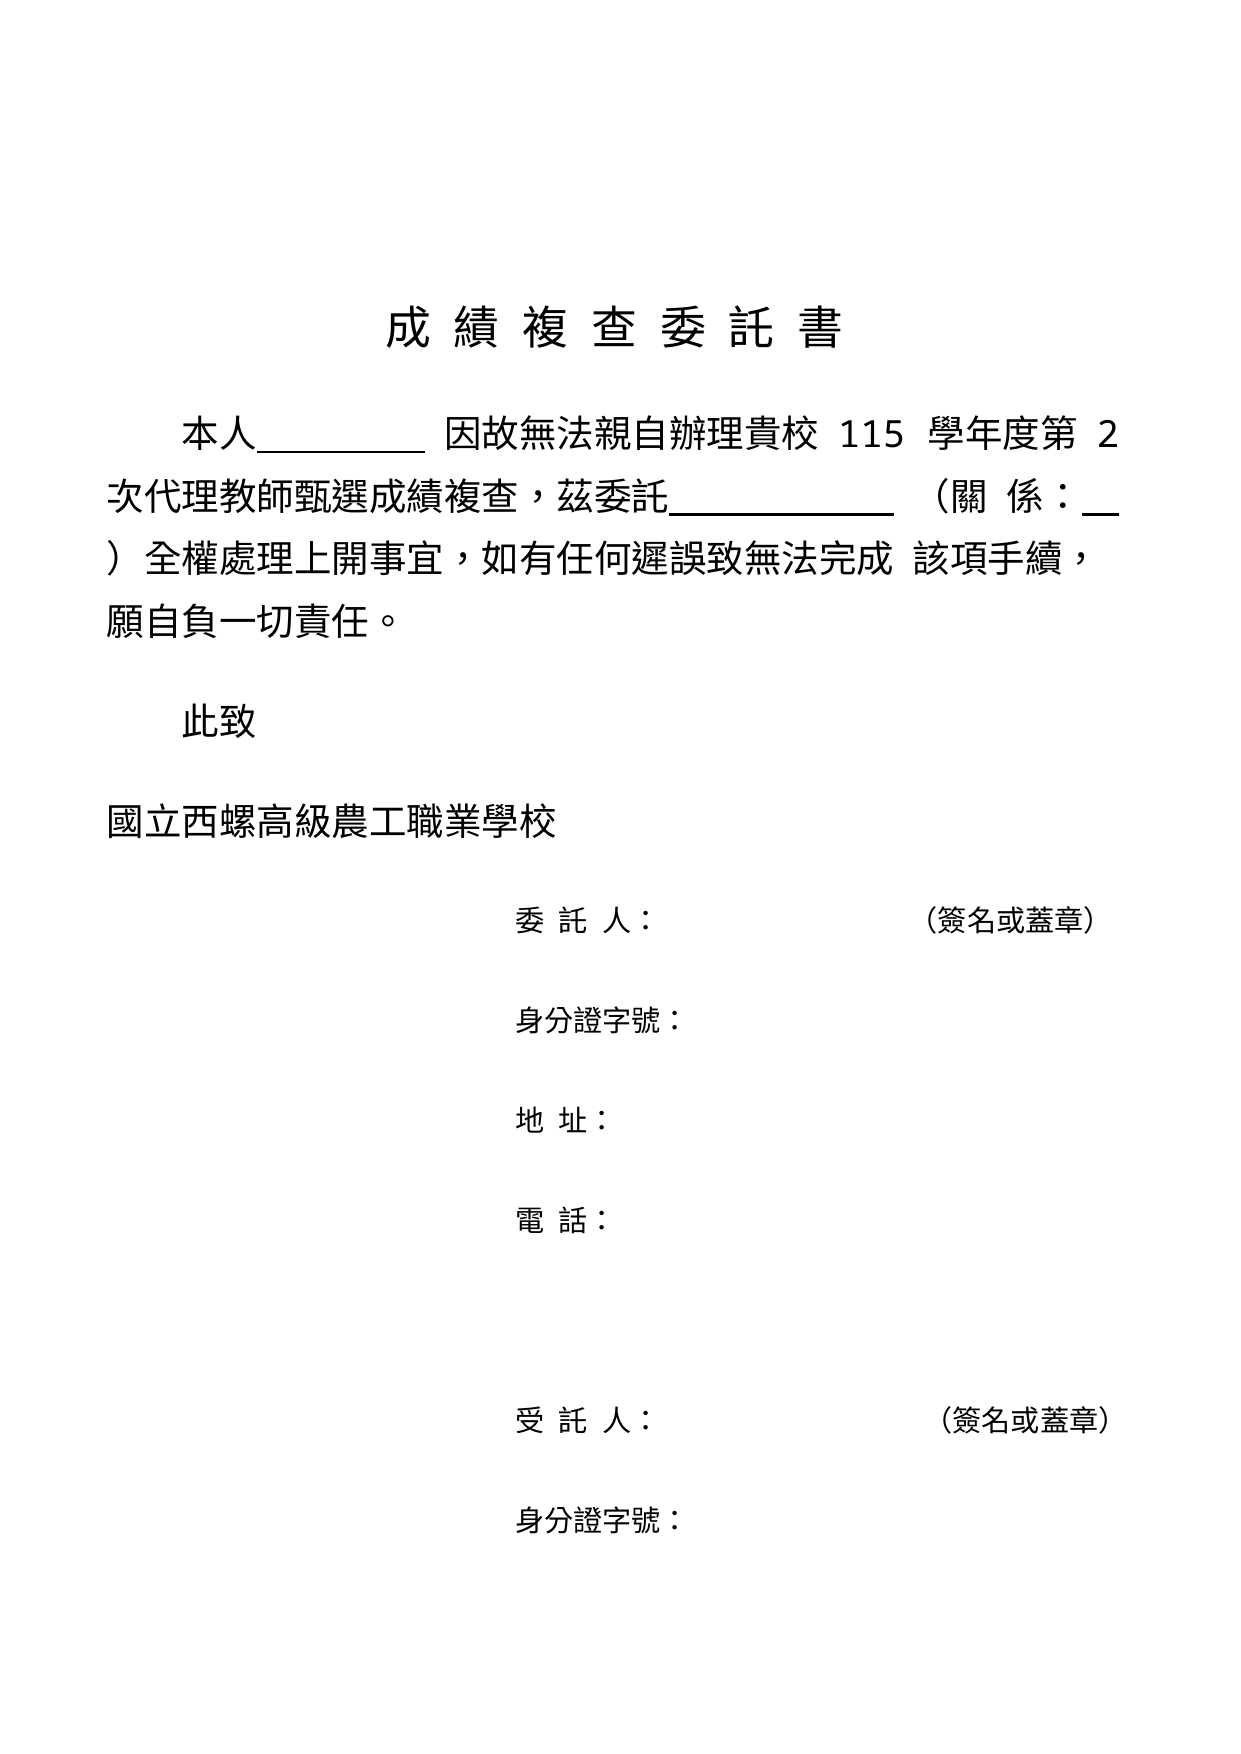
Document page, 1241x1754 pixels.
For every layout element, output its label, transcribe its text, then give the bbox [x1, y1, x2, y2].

text 受 託 人： （簽名或蓋章） [106, 1377, 1134, 1439]
text 地 址： [106, 1077, 1134, 1139]
text 身分證字號： [106, 977, 1134, 1039]
text 成 績 複 查 委 託 書 [113, 252, 1115, 377]
text 委 託 人： （簽名或蓋章） [106, 877, 1134, 939]
text 身分證字號： [106, 1477, 1134, 1539]
text 本人 因故無法親自辦理貴校 115 學年度第 2 次代理教師甄選成績複查，茲委託 （關 係： ）全權處理上開事宜，如有任何遲誤致無法完成 該項手續，願自負一切責任。 [106, 389, 1134, 639]
text 此致 [106, 677, 1134, 739]
text 國立西螺高級農工職業學校 [106, 777, 1134, 839]
text 電 話： [106, 1177, 1134, 1239]
